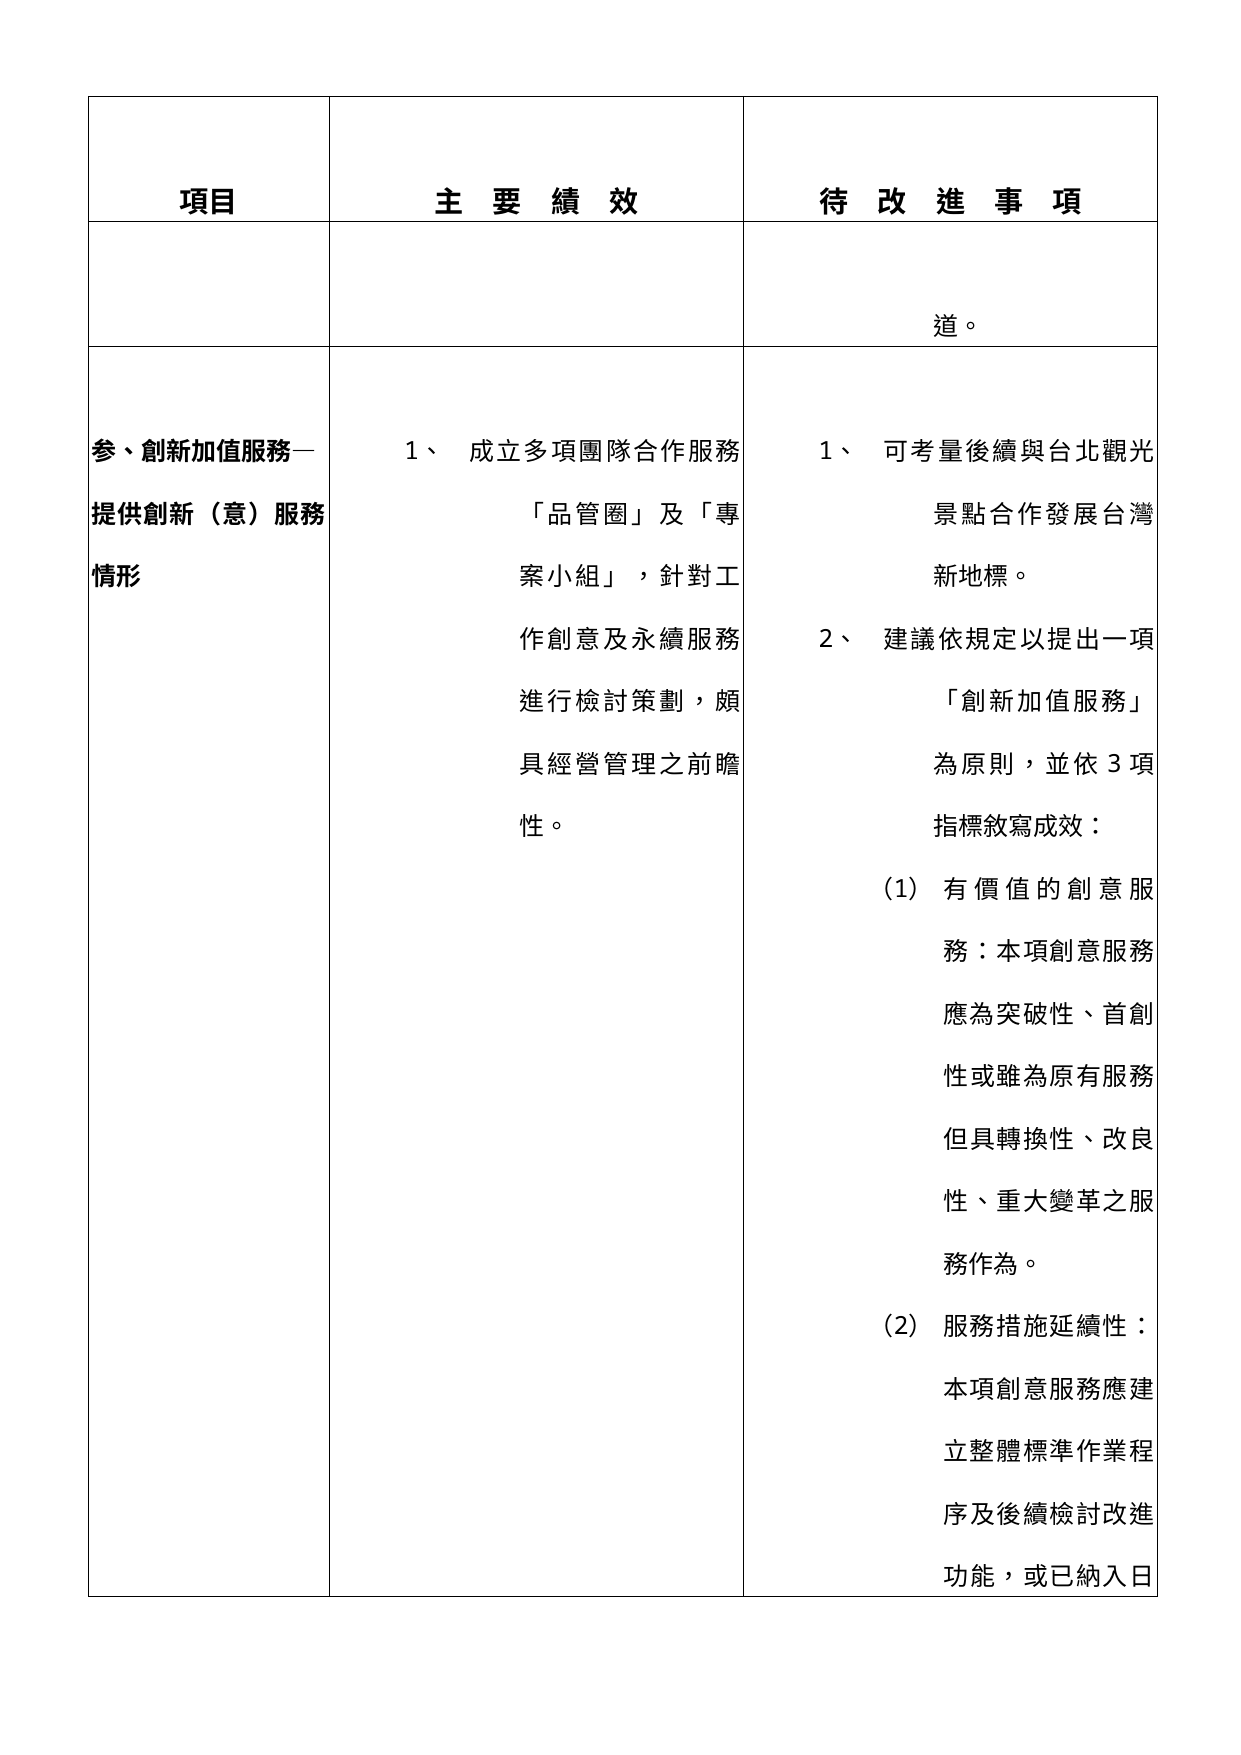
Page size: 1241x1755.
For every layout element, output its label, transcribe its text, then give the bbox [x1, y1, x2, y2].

table_cell 参、創新加值服務— 提供創新（意）服務情形 [89, 347, 329, 1596]
table_cell [89, 222, 329, 346]
table_cell 可考量後續與台北觀光景點合作發展台灣新地標。 建議依規定以提出一項「創新加值服務」為原則，並依3項指標敘寫成效： 有價值的創意服務：本項創意服務應為突破性、首創性或雖為原有服務但具轉換性、改良性、重大變革之服務作為。 服務措施延續性：本項創意服務應建立整體標準作業程序及後續檢討改進功能，或已納入日 [744, 347, 1157, 1596]
table_header 主 要 績 效 [330, 97, 743, 221]
table_cell 網站連結的正確度除資安問題外，亦定期檢視網頁相關連結是否正確無誤。 中山樓參訪業改採電子化線上申請，請加強對各界之宣傳，推廣服務。 建請增設線上服務項目，並提供網路使用之教學範例，加強推廣，提高民眾使用率。 各項線上服務應加強注意使用者隱私權保護措施。 網頁語法尚未依「行政機關電子資料流通詮釋資料標準」文件中說明，詮釋資料採用以國際通用之都伯林核心集(Dublin Core)所使用的15個欄位做為詮釋資料之核心欄位為基礎，再依電子化政府入口網分類檢索服務需求，延伸訂定主題分類、施政分類及服務分類3種分類擴充發展架構。 建議將各項服務資訊等上傳我的e政府平台，配合「民眾e管家」、「自然人憑證」等功能整合政府資訊服務，方便民眾快速獲得所需服務，以達到『一處收件，全程服務』的目標。 請積極推動線上服務及線上申辦，提高服務項目及申辦使用率，並依行政院研考會規定進行電子表單簡化、統一及管理，加強規劃建置多元電子參與管道。 [744, 222, 1157, 346]
table_header 項目 [89, 97, 329, 221]
table_cell 成立多項團隊合作服務「品管圈」及「專案小組」，針對工作創意及永續服務進行檢討策劃，頗具經營管理之前瞻性。 [330, 347, 743, 1596]
table_cell 完成全館無線網路建置，提供全區無線上網服務，能具體擴展服務範圍。 設有資訊服務專責人員，及時更正資訊內容，並設置資通安全處理小組，迅速通報及應變處置。 網上各項資訊豐富，96年度每月平均有3萬人次上網瀏覽，97年度更增為3.5萬至4萬人次。 成立「國父紀念館Vlog」，播放各項展演活動精采片段，開放網路票選活動，榮獲「I’m特優Vlog」美譽，數支影片匯聚人氣，截至97年8月止，人氣指數為123,343人次；平均一個月將近7,708人點閱，推廣成效十分良好。 [330, 222, 743, 346]
table_header 待 改 進 事 項 [744, 97, 1157, 221]
